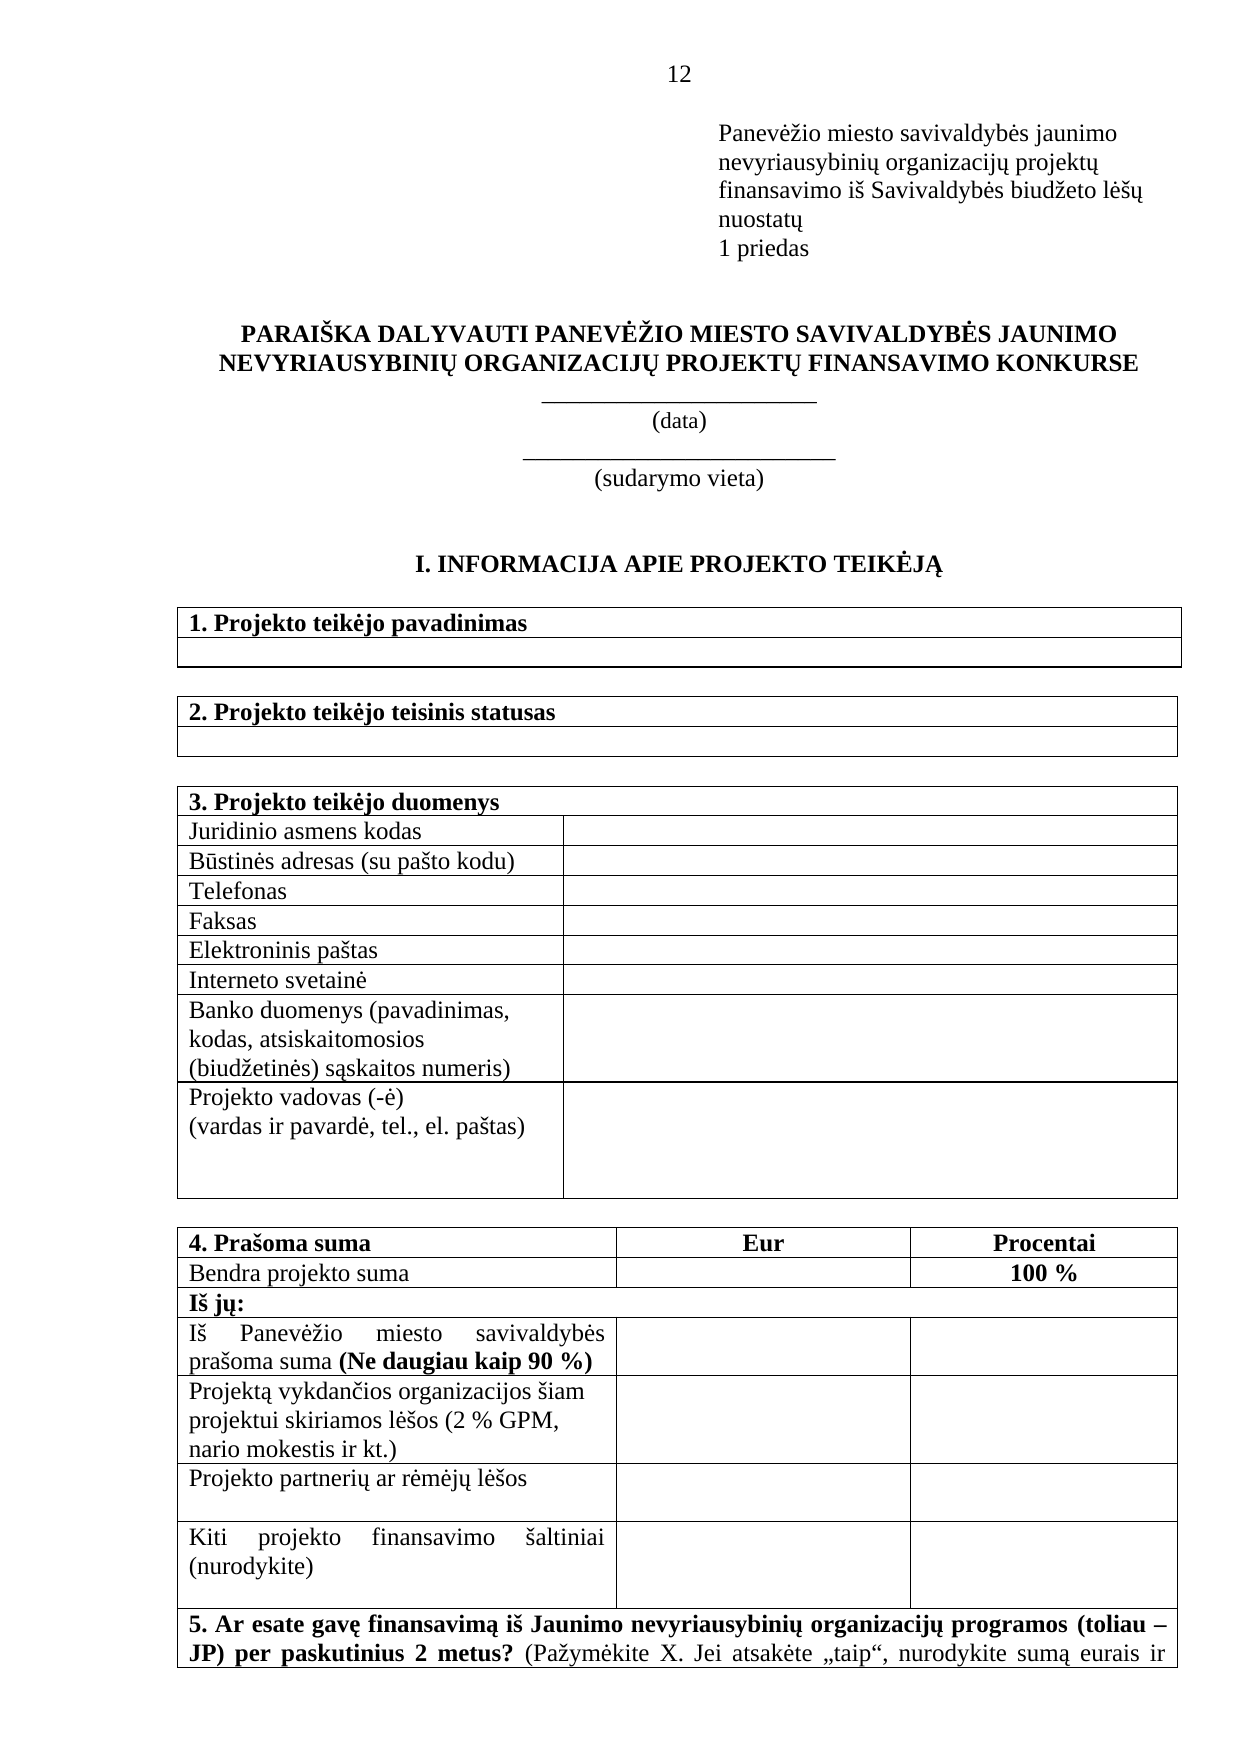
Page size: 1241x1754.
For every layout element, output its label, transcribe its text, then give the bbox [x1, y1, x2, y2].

table_cell [564, 936, 1177, 964]
table_header 2. Projekto teikėjo teisinis statusas [178, 697, 1177, 726]
table_cell Iš jų: [178, 1288, 1177, 1317]
table_cell [564, 906, 1177, 934]
table_cell Faksas [178, 906, 563, 934]
table_cell Banko duomenys (pavadinimas, kodas, atsiskaitomosios (biudžetinės) sąskaitos numeris) [178, 995, 563, 1081]
text Panevėžio miesto savivaldybės jaunimo nevyriausybinių organizacijų projektų finansavimo iš Savivaldybės biudžeto lėšų nuostatų [718, 118, 1181, 233]
table_cell Būstinės adresas (su pašto kodu) [178, 846, 563, 875]
text I. INFORMACIJA APIE PROJEKTO TEIKĖJĄ [177, 549, 1181, 578]
table_cell [617, 1464, 910, 1521]
table_cell Elektroninis paštas [178, 936, 563, 964]
table_cell 100 % [911, 1258, 1177, 1287]
table_cell Juridinio asmens kodas [178, 816, 563, 845]
table_cell Projektą vykdančios organizacijos šiam projektui skiriamos lėšos (2 % GPM, nario mokestis ir kt.) [178, 1376, 616, 1462]
text _________________________ [177, 434, 1181, 463]
table_cell [911, 1522, 1177, 1608]
table_cell [564, 1083, 1177, 1197]
table_header 3. Projekto teikėjo duomenys [178, 787, 1177, 815]
table_cell [911, 1376, 1177, 1462]
text ______________________ [177, 377, 1181, 406]
table_cell [564, 965, 1177, 994]
table_cell [564, 846, 1177, 875]
table_cell [617, 1318, 910, 1375]
table_cell [178, 727, 1177, 756]
table_cell Projekto partnerių ar rėmėjų lėšos [178, 1464, 616, 1521]
table_cell Telefonas [178, 876, 563, 905]
text (data) [177, 406, 1181, 434]
table_header Eur [617, 1228, 910, 1257]
table_cell [564, 816, 1177, 845]
table_cell 5. Ar esate gavę finansavimą iš Jaunimo nevyriausybinių organizacijų programos (toliau – JP) per paskutinius 2 metus? (Pažymėkite X. Jei atsakėte „taip“, nurodykite sumą eurais ir [178, 1609, 1177, 1667]
text PARAIŠKA DALYVAUTI PANEVĖŽIO MIESTO SAVIVALDYBĖS JAUNIMO NEVYRIAUSYBINIŲ ORGANIZACIJŲ PROJEKTŲ FINANSAVIMO KONKURSE [177, 319, 1181, 377]
table_cell [564, 876, 1177, 905]
table_cell Projekto vadovas (-ė) (vardas ir pavardė, tel., el. paštas) [178, 1083, 563, 1197]
table_cell [617, 1258, 910, 1287]
table_header 4. Prašoma suma [178, 1228, 616, 1257]
table_cell Kiti projekto finansavimo šaltiniai (nurodykite) [178, 1522, 616, 1608]
table_cell [617, 1522, 910, 1608]
table_cell [617, 1376, 910, 1462]
table_header 1. Projekto teikėjo pavadinimas [178, 608, 1181, 637]
table_cell [911, 1318, 1177, 1375]
table_cell [178, 638, 1181, 666]
table_cell Interneto svetainė [178, 965, 563, 994]
table_cell Bendra projekto suma [178, 1258, 616, 1287]
table_header Procentai [911, 1228, 1177, 1257]
table_cell [564, 995, 1177, 1081]
text 1 priedas [718, 233, 1181, 262]
text (sudarymo vieta) [177, 463, 1181, 492]
table_cell [911, 1464, 1177, 1521]
table_cell Iš Panevėžio miesto savivaldybės prašoma suma (Ne daugiau kaip 90 %) [178, 1318, 616, 1375]
